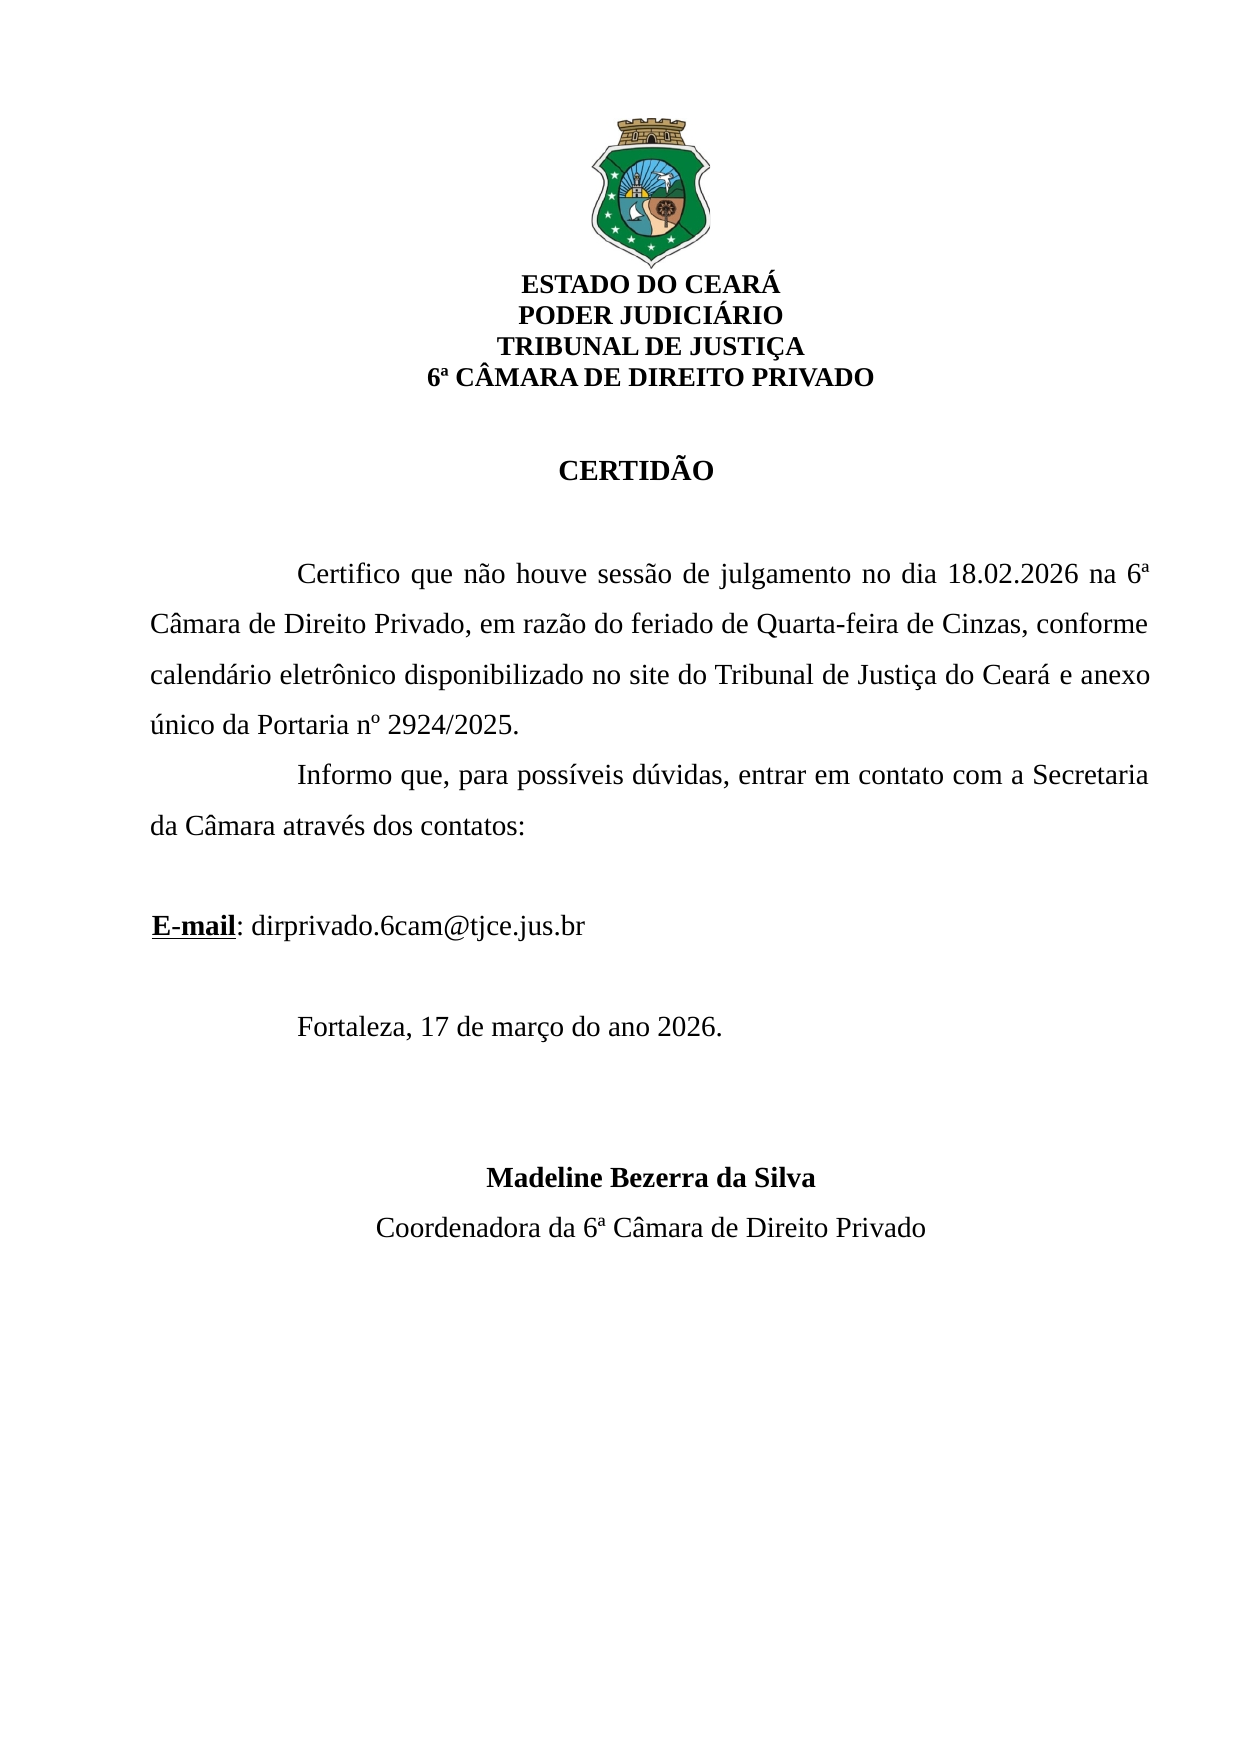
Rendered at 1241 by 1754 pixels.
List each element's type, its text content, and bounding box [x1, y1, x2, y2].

picture [591, 118, 711, 269]
text Certifico que não houve sessão de julgamento no dia 18.02.2026 na 6ª Câmara de Direito Privado, em razão do feriado de Quarta-feira de Cinzas, conforme calendário eletrônico disponibilizado no site do Tribunal de Justiça do Ceará e anexo único da Portaria nº 2924/2025. [150, 556, 1150, 741]
text E-mail: dirprivado.6cam@tjce.jus.br [150, 908, 1150, 942]
subtitle CERTIDÃO [150, 453, 1122, 487]
text Fortaleza, 17 de março do ano 2026. [150, 1009, 1150, 1043]
text Madeline Bezerra da Silva [150, 1160, 1152, 1193]
text Coordenadora da 6ª Câmara de Direito Privado [150, 1210, 1152, 1244]
text Informo que, para possíveis dúvidas, entrar em contato com a Secretaria da Câmara através dos contatos: [150, 757, 1150, 841]
